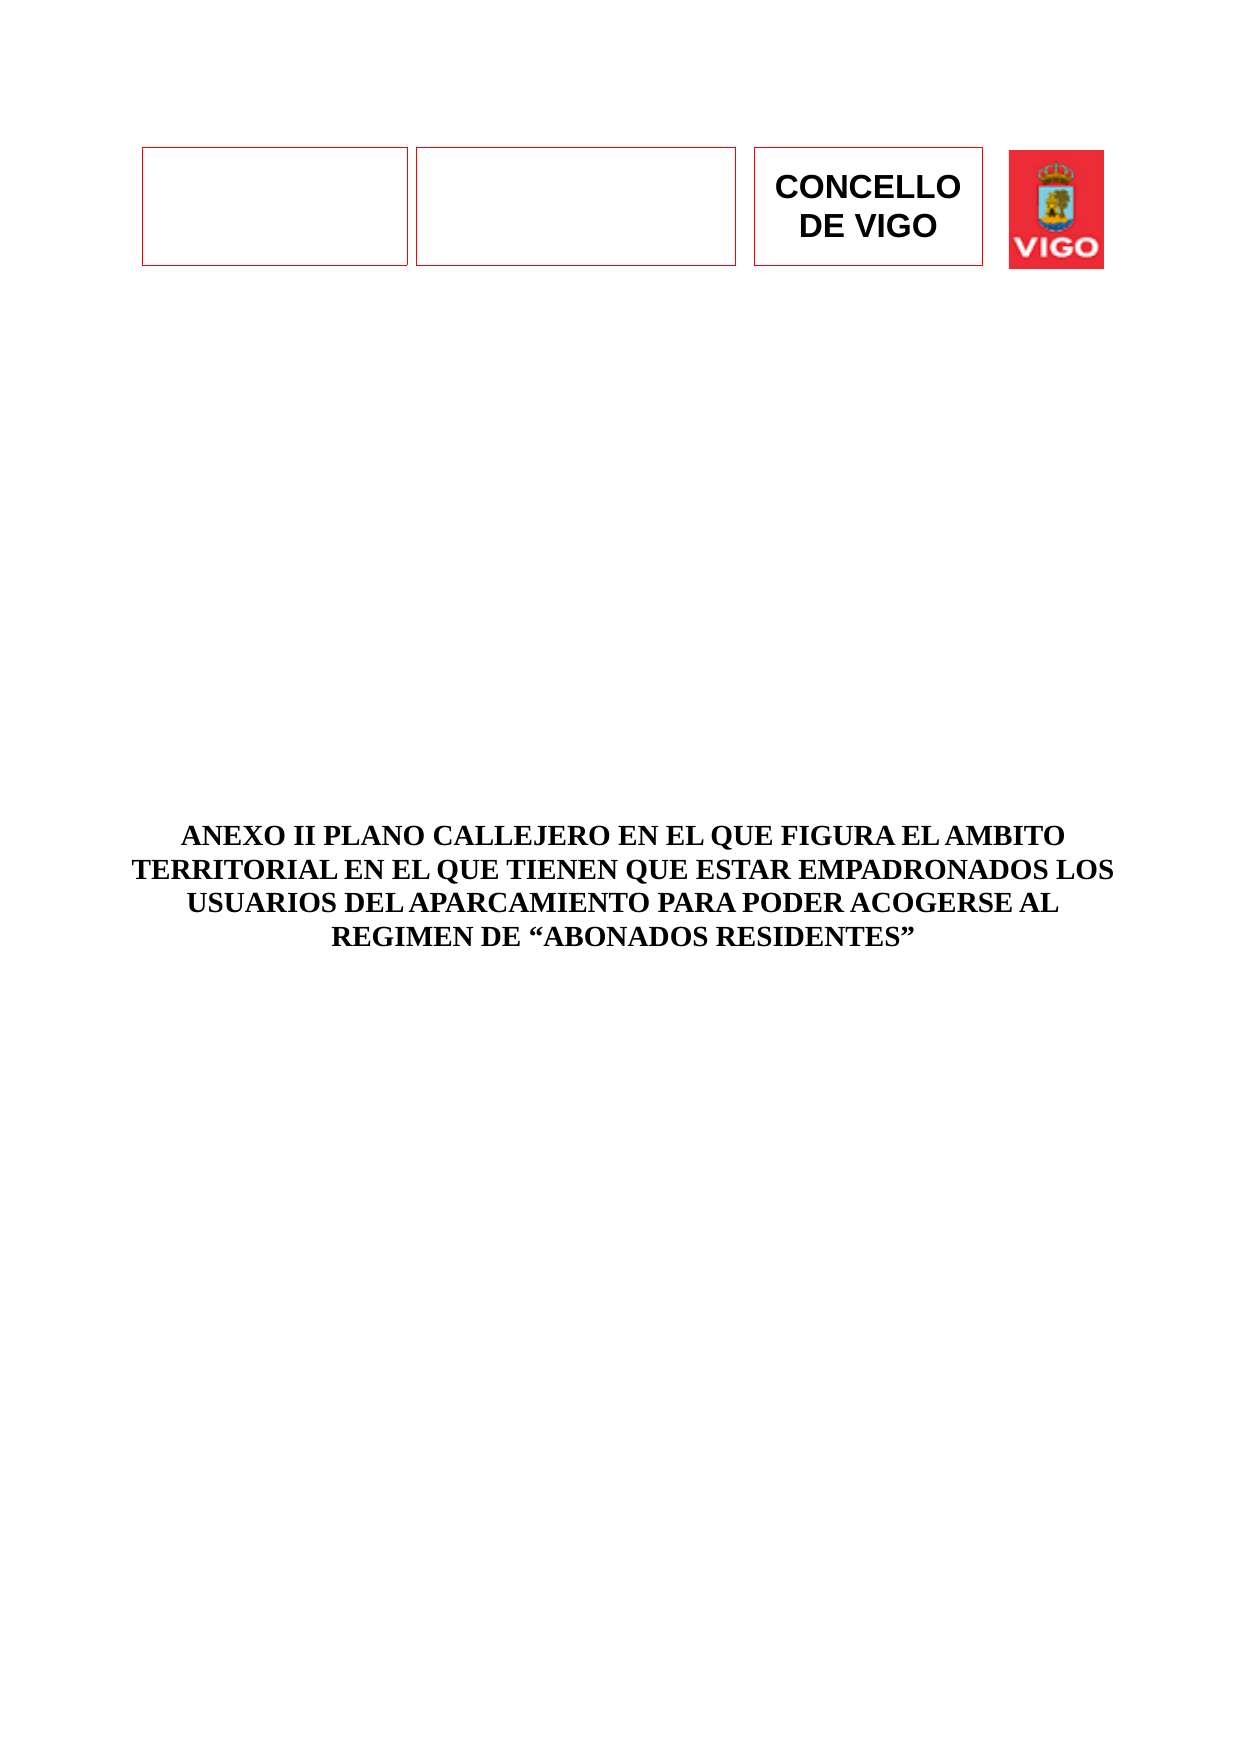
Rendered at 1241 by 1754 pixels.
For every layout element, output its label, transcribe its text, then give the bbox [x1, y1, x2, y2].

picture [1008, 150, 1104, 269]
text ANEXO II PLANO CALLEJERO EN EL QUE FIGURA EL AMBITO TERRITORIAL EN EL QUE TIENEN QUE ESTAR EMPADRONADOS LOS USUARIOS DEL APARCAMIENTO PARA PODER ACOGERSE AL REGIMEN DE “ABONADOS RESIDENTES” [118, 818, 1128, 952]
